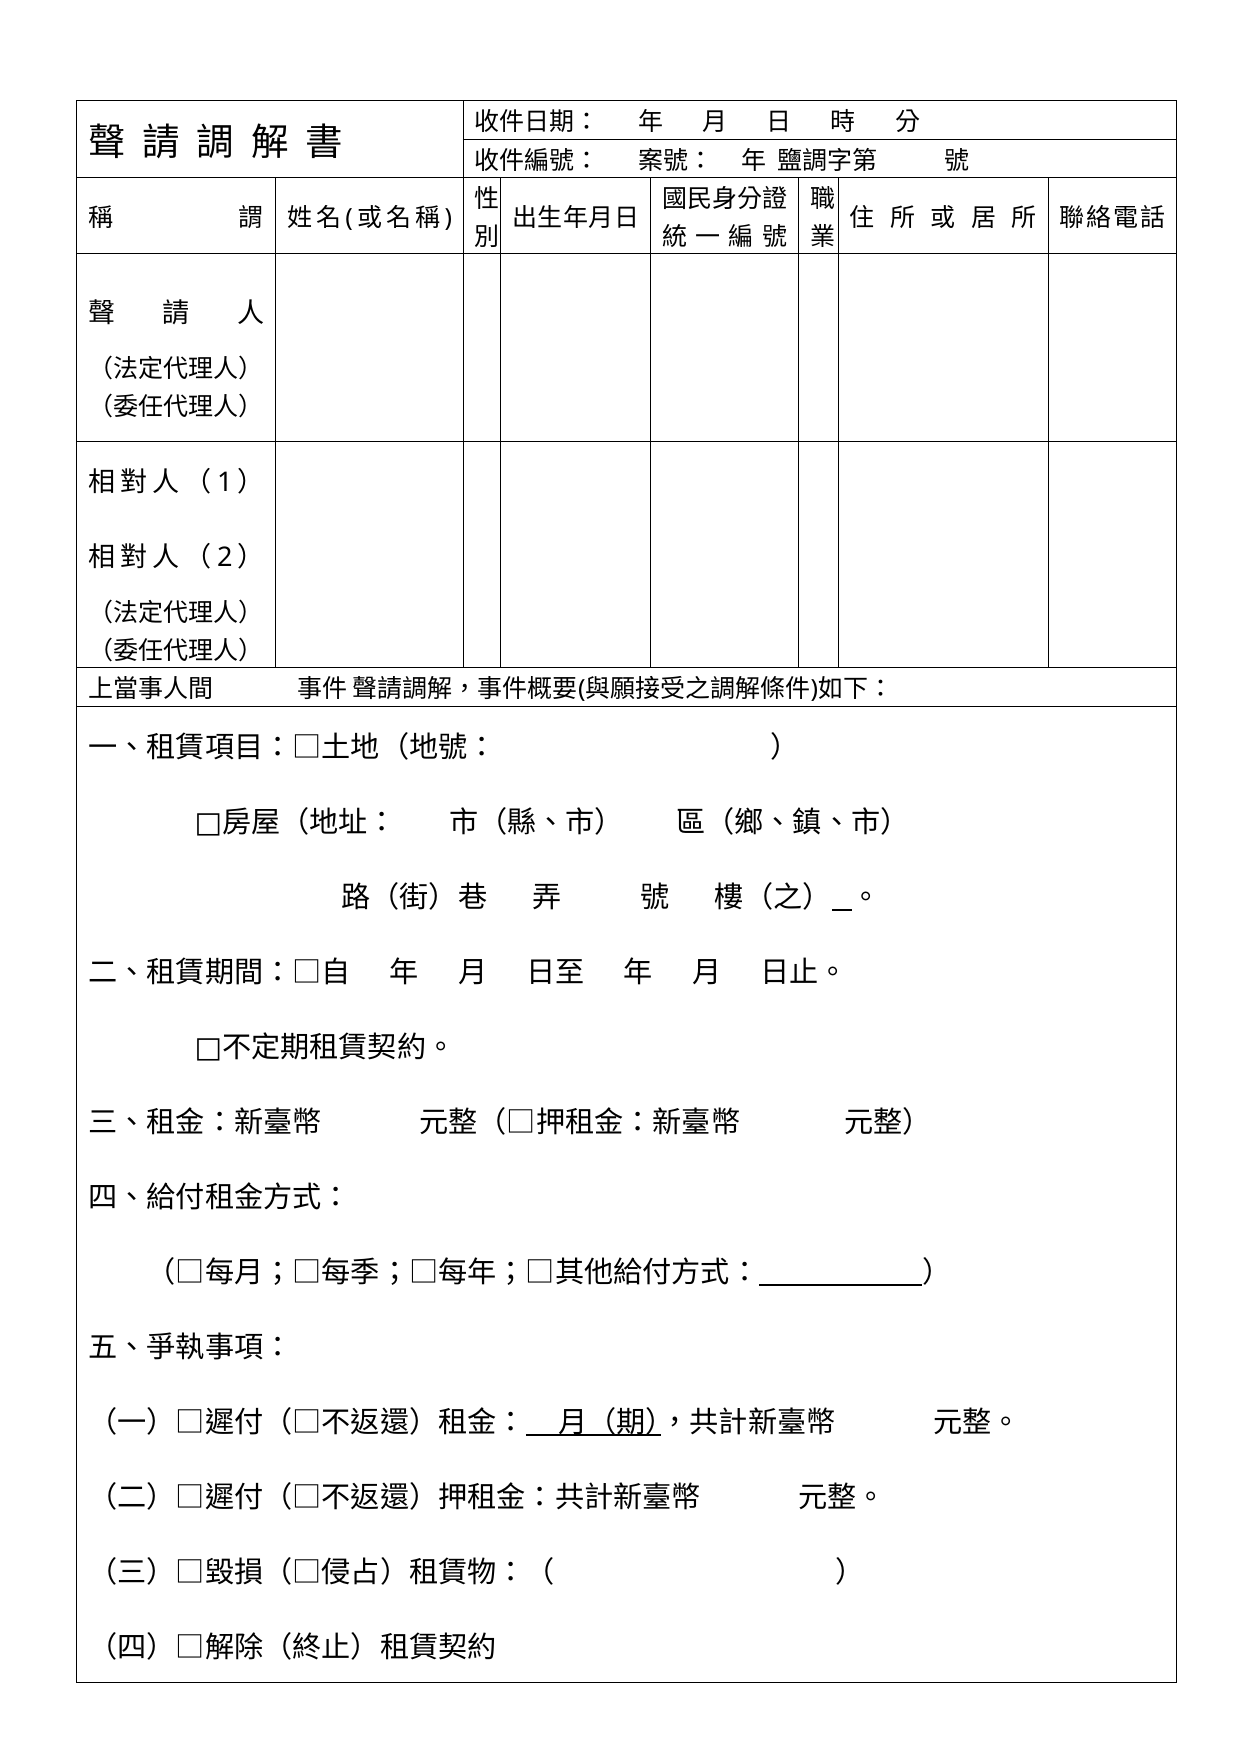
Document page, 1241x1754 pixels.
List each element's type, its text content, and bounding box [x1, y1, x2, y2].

table_cell 聯絡電話 [1049, 178, 1176, 253]
table_cell 國民身分證 統一編號 [651, 178, 798, 253]
table_cell [651, 254, 798, 441]
table_cell 聲請人 （法定代理人） （委任代理人） [77, 254, 275, 441]
table_cell 性別 [464, 178, 500, 253]
table_cell [1049, 254, 1176, 441]
table_cell [464, 442, 500, 667]
table_cell [799, 254, 838, 441]
table_cell 收件編號： 案號： 年 鹽調字第 號 [464, 140, 1176, 177]
table_cell [651, 442, 798, 667]
table_cell [276, 442, 463, 667]
table_cell [1049, 442, 1176, 667]
table_cell 稱 謂 [77, 178, 275, 253]
table_cell [276, 254, 463, 441]
table_cell [839, 442, 1048, 667]
table_cell [799, 442, 838, 667]
table_cell [501, 442, 650, 667]
table_cell [839, 254, 1048, 441]
table_cell 住所或居所 [839, 178, 1048, 253]
table_header 收件日期： 年 月 日 時 分 [464, 101, 1176, 139]
table_cell 出生年月日 [501, 178, 650, 253]
table_cell 相對人（1） 相對人（2） （法定代理人） （委任代理人） [77, 442, 275, 667]
table_cell 職業 [799, 178, 838, 253]
table_cell 一、租賃項目：□土地（地號： ） □房屋（地址： 市（縣、市） 區（鄉、鎮、市） 路（街）巷 弄 號 樓（之） 。 二、租賃期間：□自 年 月 日至 年 月 日止。 □不定期租賃契約。 三、租金：新臺幣 元整（□押租金：新臺幣 元整） 四、給付租金方式： （□每月；□每季；□每年；□其他給付方式： ） 五、爭執事項： （一）□遲付（□不返還）租金： 月（期），共計新臺幣 元整。 （二）□遲付（□不返還）押租金：共計新臺幣 元整。 （三）□毀損（□侵占）租賃物：（ ） （四）□解除（終止）租賃契約 [77, 707, 1176, 1682]
table_header 聲 請 調 解 書 [77, 101, 463, 177]
table_cell [501, 254, 650, 441]
table_cell [464, 254, 500, 441]
table_cell 姓名(或名稱) [276, 178, 463, 253]
table_cell 上當事人間 事件 聲請調解，事件概要(與願接受之調解條件)如下： [77, 668, 1176, 706]
